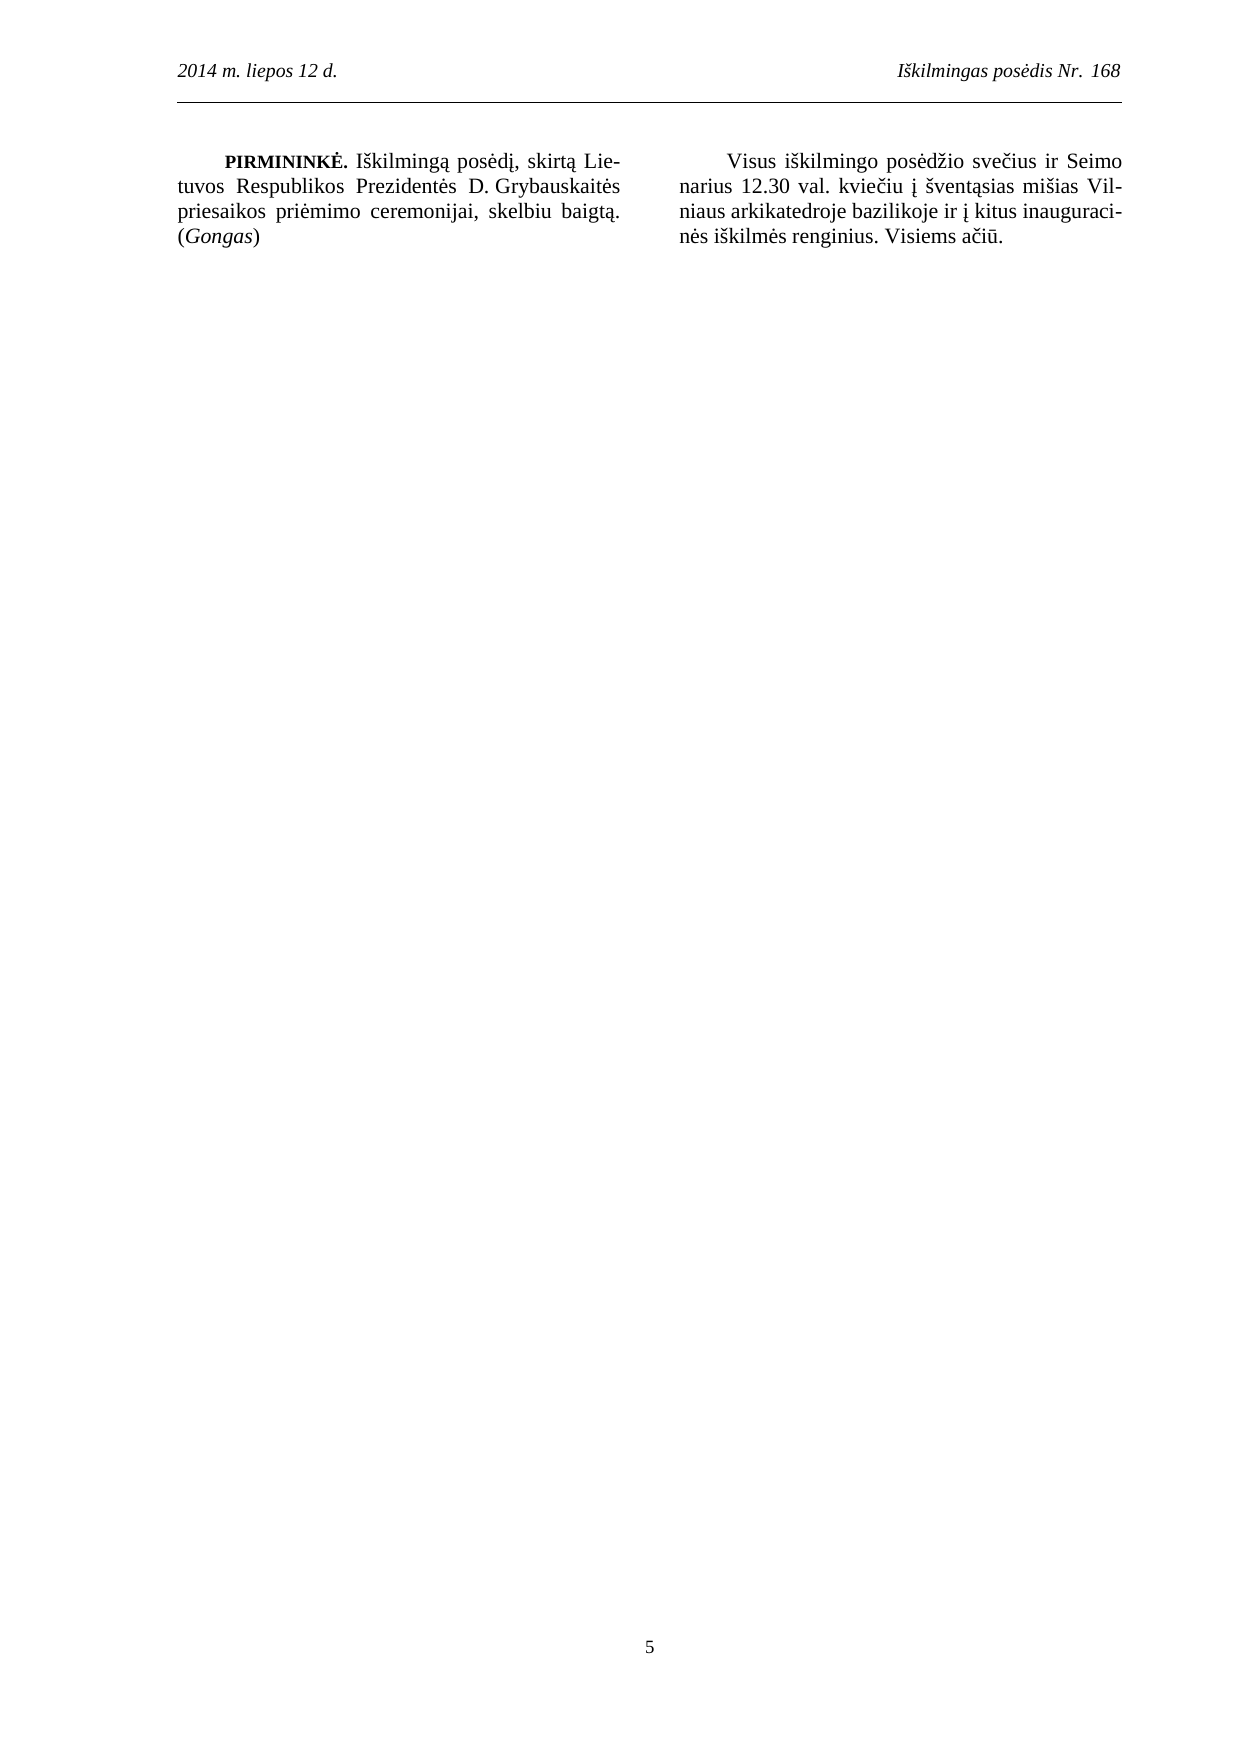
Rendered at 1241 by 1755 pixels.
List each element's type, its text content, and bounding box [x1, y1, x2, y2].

text Vi­sus iš­kil­min­go po­sė­džio sve­čius ir Sei­mo na­rius 12.30 val. kvie­čiu į šven­tą­sias mi­šias Vil­niaus ar­ki­ka­ted­ro­je ba­zi­li­ko­je ir į ki­tus inau­gu­ra­ci­nės iš­kil­mės ren­gi­nius. Vi­siems ačiū. [679, 148, 1122, 248]
text PIRMININKĖ. Iš­kil­min­gą po­sė­dį, skir­tą Lie­tu­vos Res­pub­li­kos Pre­zi­den­tės D. Gry­baus­kai­tės prie­sai­kos pri­ėmi­mo ce­re­mo­ni­jai, skel­biu baig­tą. (Gon­gas) [177, 148, 620, 248]
